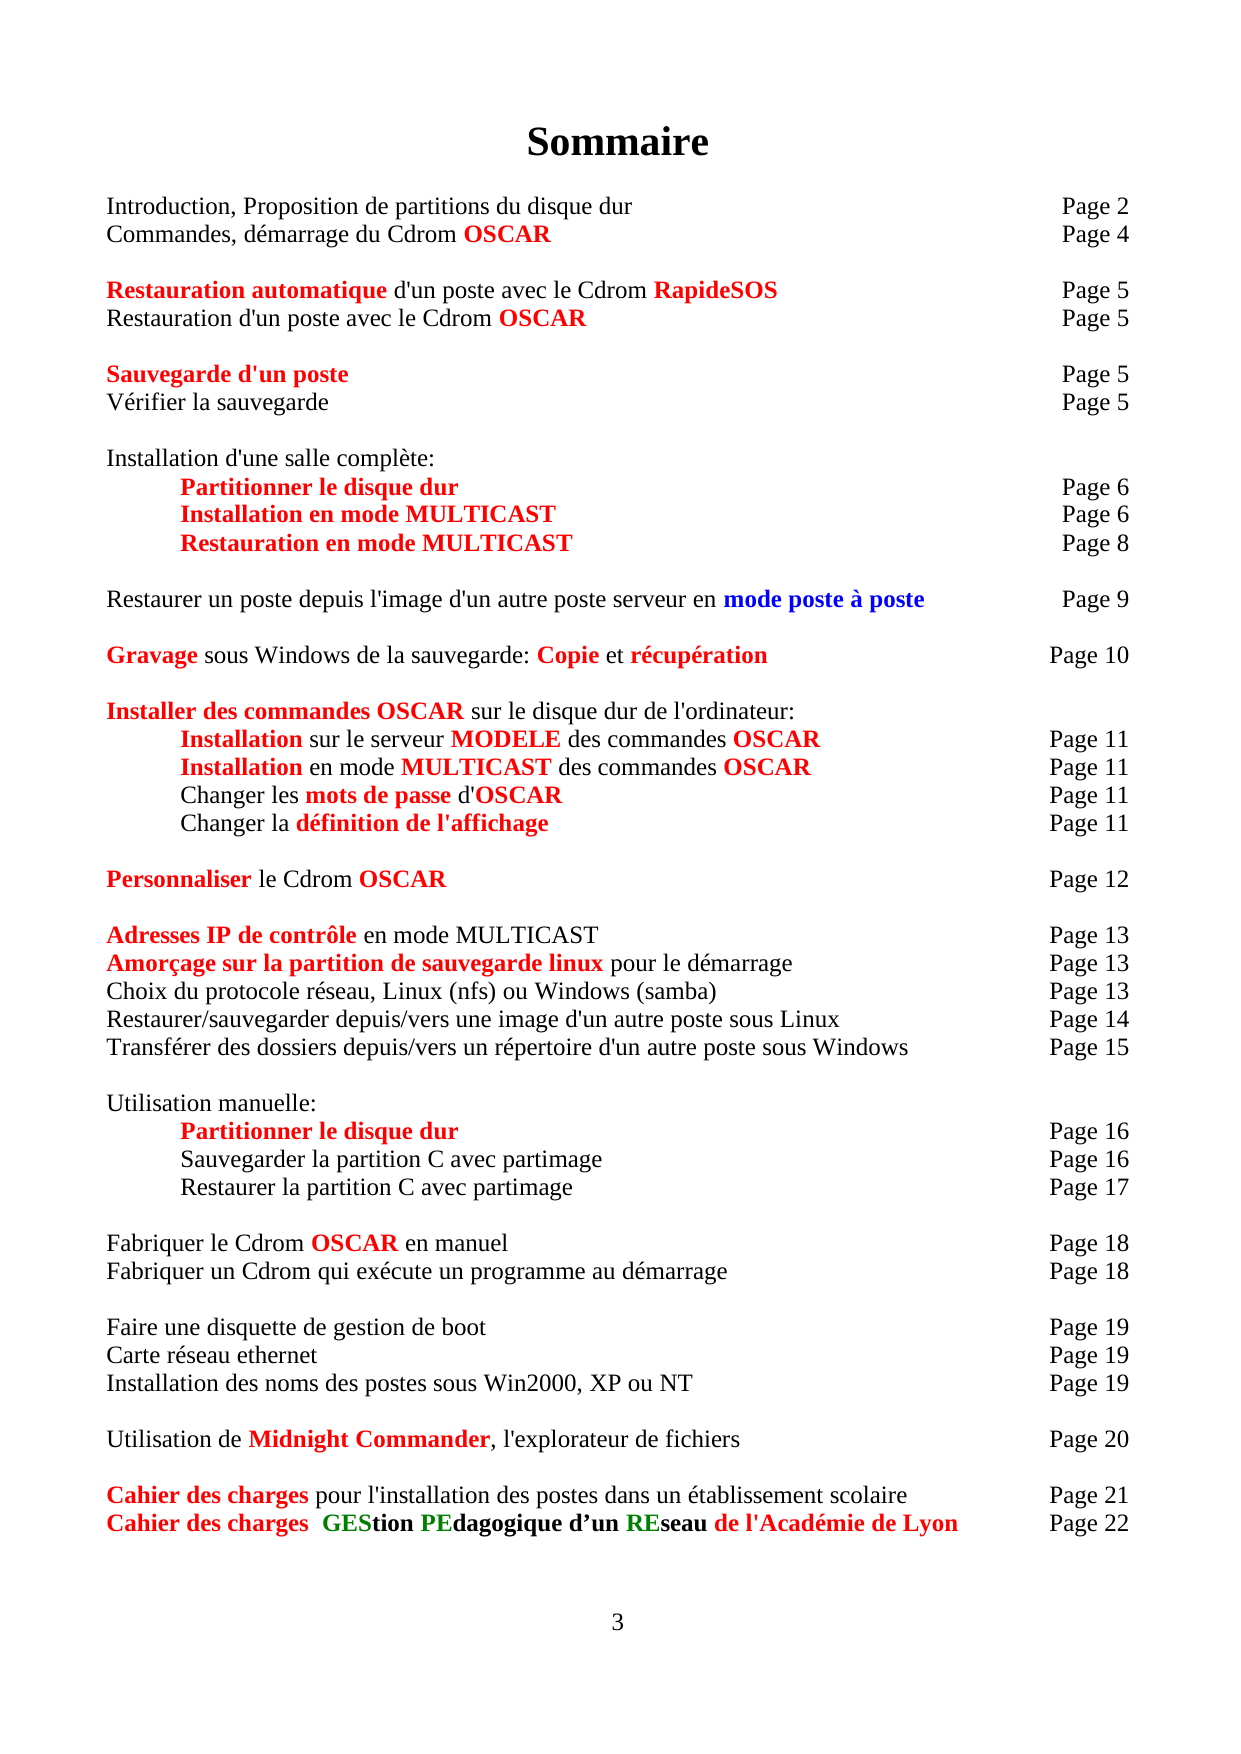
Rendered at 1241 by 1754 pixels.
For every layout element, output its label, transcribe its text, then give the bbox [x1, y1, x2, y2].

text Installation en mode MULTICAST des commandes OSCAR Page 11 [106, 753, 1129, 781]
text Transférer des dossiers depuis/vers un répertoire d'un autre poste sous Windows Page 15 [106, 1033, 1129, 1061]
text Sauvegarder la partition C avec partimage Page 16 [106, 1145, 1129, 1173]
text Restauration d'un poste avec le Cdrom OSCAR Page 5 [106, 304, 1129, 332]
text Restaurer la partition C avec partimage Page 17 [106, 1173, 1129, 1201]
text Restaurer un poste depuis l'image d'un autre poste serveur en mode poste à poste Page 9 [106, 584, 1129, 612]
text Amorçage sur la partition de sauvegarde linux pour le démarrage Page 13 [106, 949, 1129, 977]
text Fabriquer le Cdrom OSCAR en manuel Page 18 [106, 1229, 1129, 1257]
text Installation des noms des postes sous Win2000, XP ou NT Page 19 [106, 1369, 1129, 1397]
text Sauvegarde d'un poste Page 5 [106, 360, 1129, 388]
text Personnaliser le Cdrom OSCAR Page 12 [106, 865, 1129, 893]
text Commandes, démarrage du Cdrom OSCAR Page 4 [106, 220, 1129, 248]
text Installation d'une salle complète: [106, 444, 1129, 472]
text Cahier des charges pour l'installation des postes dans un établissement scolaire Page 21 [106, 1481, 1129, 1509]
text Choix du protocole réseau, Linux (nfs) ou Windows (samba) Page 13 [106, 977, 1129, 1005]
text Restaurer/sauvegarder depuis/vers une image d'un autre poste sous Linux Page 14 [106, 1005, 1129, 1033]
text Sommaire [106, 118, 1129, 164]
text Faire une disquette de gestion de boot Page 19 [106, 1313, 1129, 1341]
text Gravage sous Windows de la sauvegarde: Copie et récupération Page 10 [106, 641, 1129, 668]
text Installation sur le serveur MODELE des commandes OSCAR Page 11 [106, 724, 1129, 753]
text Changer la définition de l'affichage Page 11 [106, 809, 1129, 837]
text Restauration en mode MULTICAST Page 8 [106, 528, 1129, 556]
text Partitionner le disque dur Page 6 [106, 472, 1129, 500]
text Installation en mode MULTICAST Page 6 [106, 500, 1129, 528]
text Utilisation manuelle: [106, 1089, 1129, 1117]
text Restauration automatique d'un poste avec le Cdrom RapideSOS Page 5 [106, 276, 1129, 304]
text Carte réseau ethernet Page 19 [106, 1341, 1129, 1369]
text Partitionner le disque dur Page 16 [106, 1117, 1129, 1145]
text Introduction, Proposition de partitions du disque dur Page 2 [106, 192, 1129, 220]
text Fabriquer un Cdrom qui exécute un programme au démarrage Page 18 [106, 1257, 1129, 1285]
text Cahier des charges GEStion PEdagogique d’un REseau de l'Académie de Lyon Page 22 [106, 1509, 1129, 1537]
text Utilisation de Midnight Commander, l'explorateur de fichiers Page 20 [106, 1425, 1129, 1453]
text Installer des commandes OSCAR sur le disque dur de l'ordinateur: [106, 697, 1129, 724]
text Adresses IP de contrôle en mode MULTICAST Page 13 [106, 921, 1129, 949]
text Vérifier la sauvegarde Page 5 [106, 388, 1129, 416]
text Changer les mots de passe d'OSCAR Page 11 [106, 781, 1129, 809]
